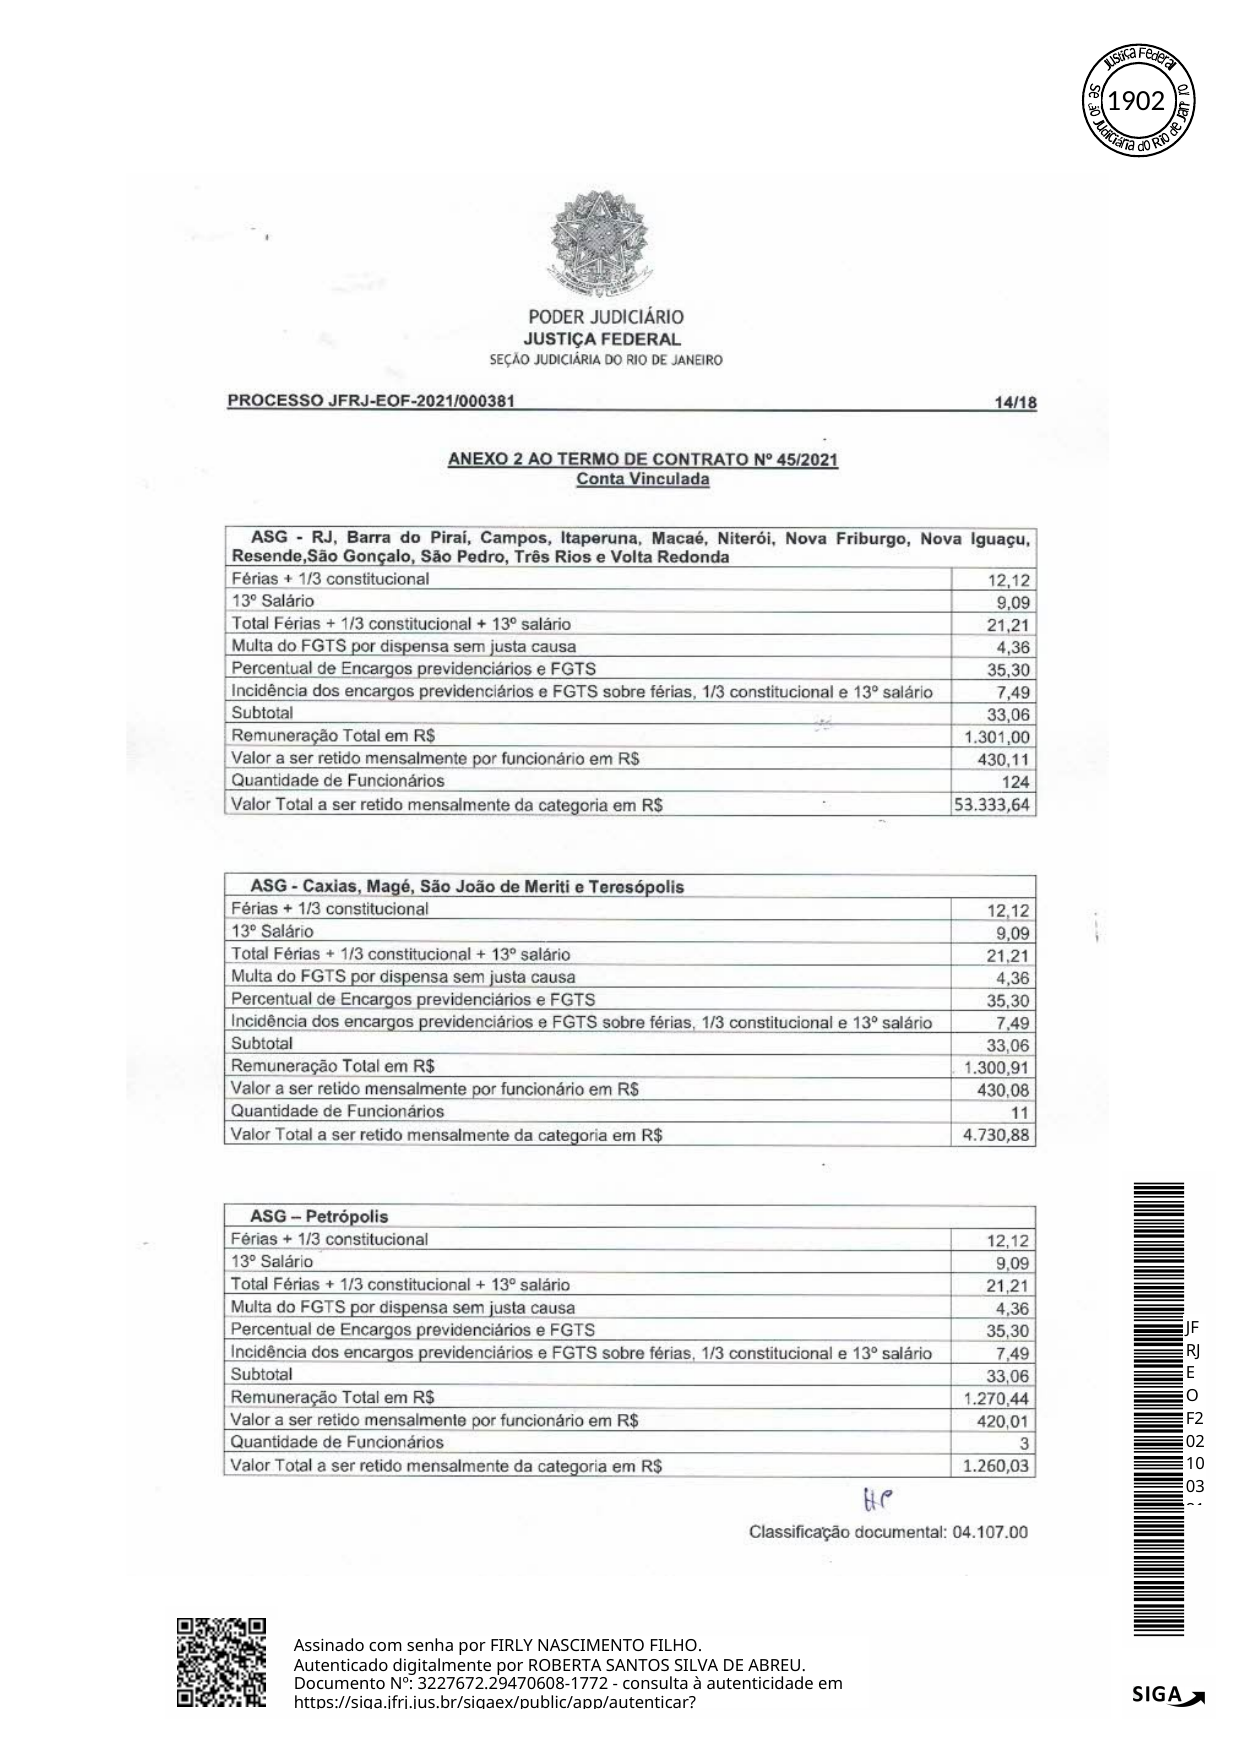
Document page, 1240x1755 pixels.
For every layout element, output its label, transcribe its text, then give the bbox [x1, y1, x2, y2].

text e [1179, 97, 1193, 105]
text ç [1087, 98, 1101, 106]
text JFRJEOF202100381V04 [1186, 1316, 1206, 1504]
